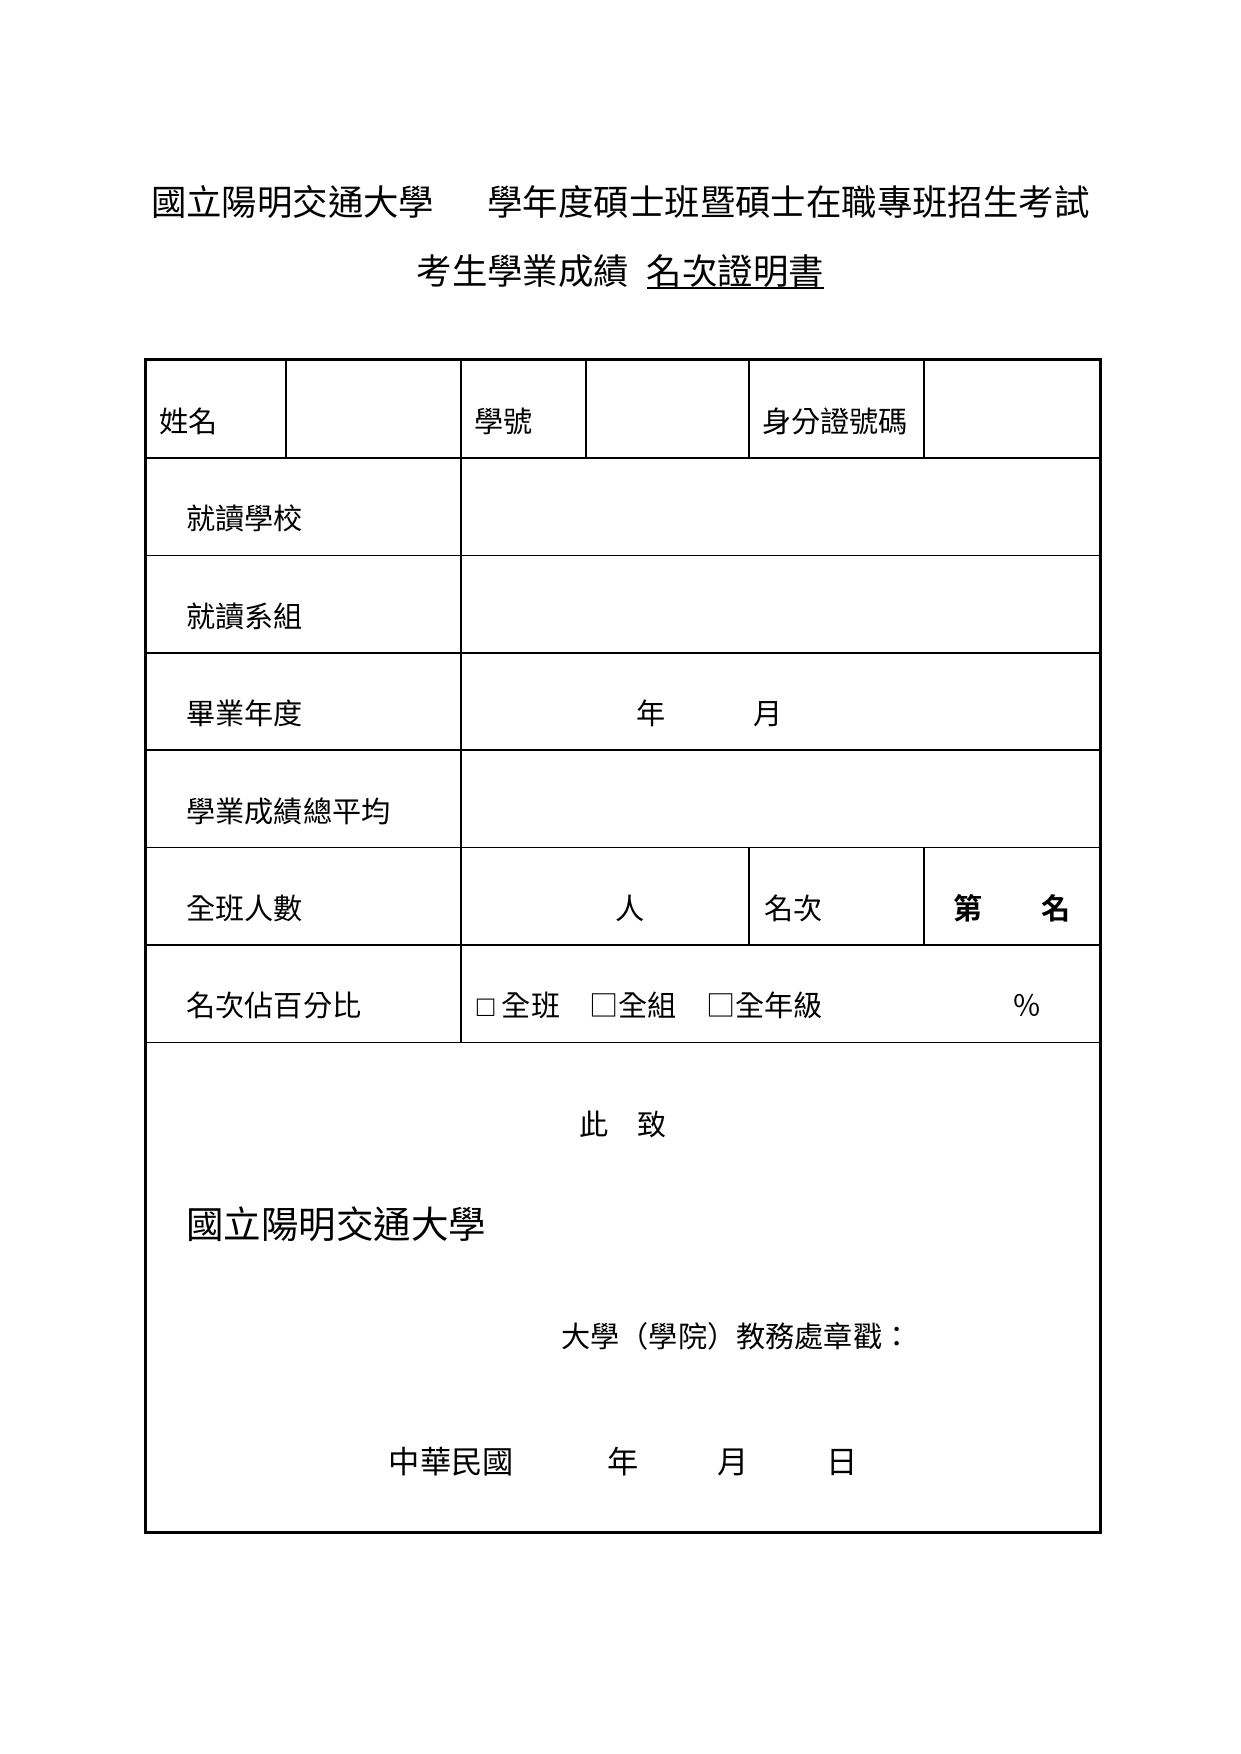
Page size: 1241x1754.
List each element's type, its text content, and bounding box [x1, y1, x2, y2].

table_cell 畢業年度 [147, 654, 460, 749]
table_cell [462, 459, 1099, 554]
table_cell 學業成績總平均 [147, 751, 460, 847]
table_cell 就讀學校 [147, 459, 460, 554]
table_header [287, 361, 460, 457]
text 考生學業成績 名次證明書 [146, 227, 1094, 289]
table_cell 年 月 [462, 654, 1099, 749]
table_header 姓名 [147, 361, 285, 457]
table_cell 此 致 國立陽明交通大學 大學（學院）教務處章戳： 中華民國 年 月 日 [147, 1043, 1099, 1531]
table_header [925, 361, 1099, 457]
table_cell 第 名 [925, 848, 1099, 944]
table_cell [462, 751, 1099, 847]
table_cell 全班人數 [147, 848, 460, 944]
table_cell 就讀系組 [147, 556, 460, 652]
table_header 學號 [462, 361, 585, 457]
table_cell 名次佔百分比 [147, 946, 460, 1042]
table_cell [462, 556, 1099, 652]
text 國立陽明交通大學 學年度碩士班暨碩士在職專班招生考試 [146, 158, 1094, 221]
table_header 身分證號碼 [750, 361, 923, 457]
table_cell 人 [462, 848, 748, 944]
table_header [587, 361, 748, 457]
table_cell 名次 [750, 848, 923, 944]
table_cell □ 全班 □全組 □全年級 ％ [462, 946, 1099, 1042]
